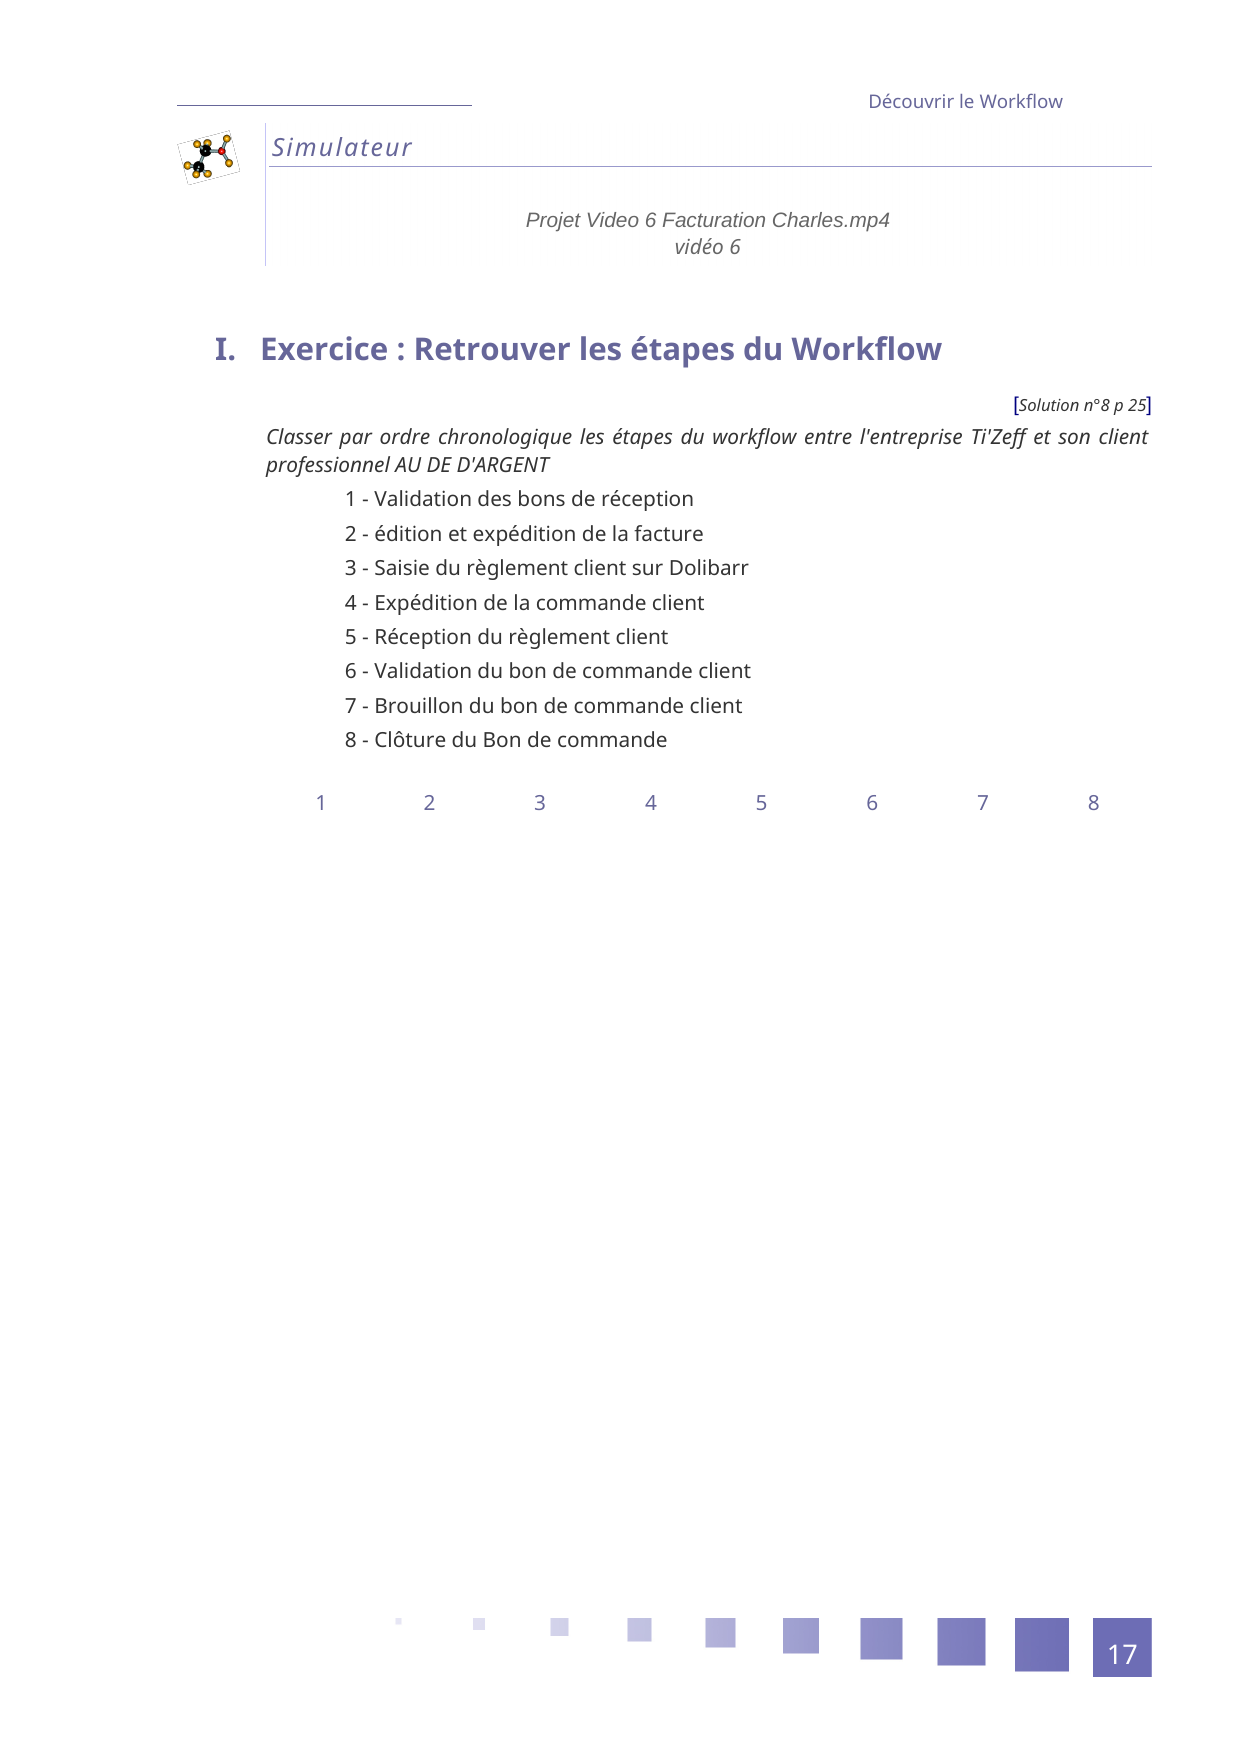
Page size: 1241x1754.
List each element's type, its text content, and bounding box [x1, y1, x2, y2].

text Projet Video 6 Facturation Charles.mp4 [301, 209, 1116, 232]
text [Solution n°8 p 25] [266, 393, 1152, 416]
table_header 5 [709, 782, 819, 816]
table_header 4 [598, 782, 709, 816]
table_header 3 [487, 782, 598, 816]
table_cell [487, 816, 598, 844]
table_cell [1041, 816, 1152, 844]
picture [351, 1618, 1152, 1678]
table_cell [709, 816, 819, 844]
table_cell [598, 816, 709, 844]
table_cell [930, 816, 1041, 844]
table_cell [376, 816, 487, 844]
list Brouillon du bon de commande client [303, 691, 1152, 719]
picture [177, 123, 1152, 266]
title Simulateur [269, 126, 1152, 166]
text Classer par ordre chronologique les étapes du workflow entre l'entreprise Ti'Zeff et son client professionnel AU DE D'ARGENT [266, 422, 1152, 479]
list Réception du règlement client [303, 622, 1152, 651]
list Expédition de la commande client [303, 588, 1152, 616]
list Clôture du Bon de commande [303, 725, 1152, 754]
list Validation du bon de commande client [303, 656, 1152, 685]
table_header 2 [376, 782, 487, 816]
table_cell [819, 816, 930, 844]
title Exercice : Retrouver les étapes du Workflow [207, 327, 1152, 369]
list Saisie du règlement client sur Dolibarr [303, 553, 1152, 582]
table_header 7 [930, 782, 1041, 816]
table_header 8 [1041, 782, 1152, 816]
table_header 1 [266, 782, 376, 816]
table_cell [266, 816, 376, 844]
table_header 6 [819, 782, 930, 816]
list édition et expédition de la facture [303, 519, 1152, 547]
list Validation des bons de réception [303, 484, 1152, 513]
title vidéo 6 [266, 232, 1152, 261]
